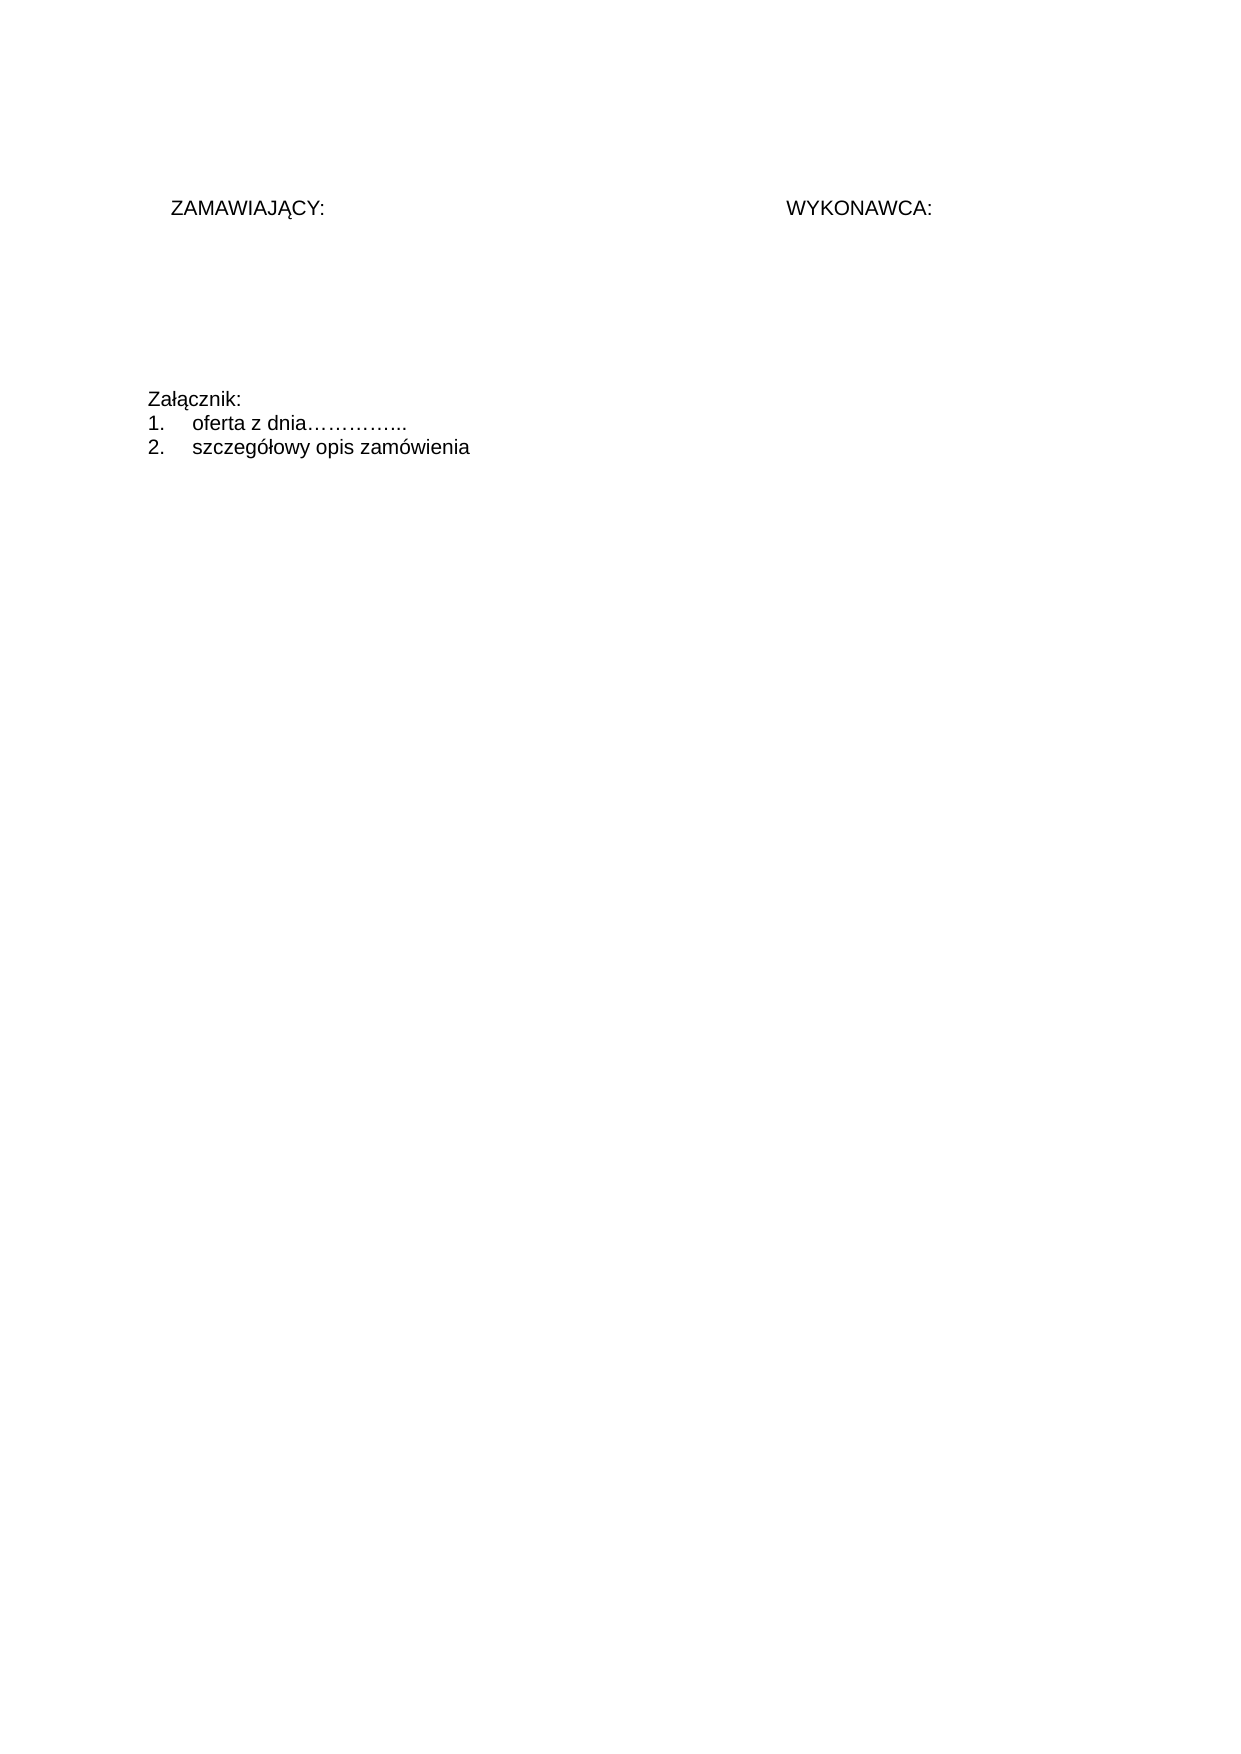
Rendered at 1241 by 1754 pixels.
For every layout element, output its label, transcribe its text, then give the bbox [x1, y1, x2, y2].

text Załącznik: [148, 387, 1093, 411]
list oferta z dnia…………... [148, 411, 1093, 435]
text ZAMAWIAJĄCY: WYKONAWCA: [148, 196, 1093, 219]
list szczegółowy opis zamówienia [148, 435, 1093, 459]
